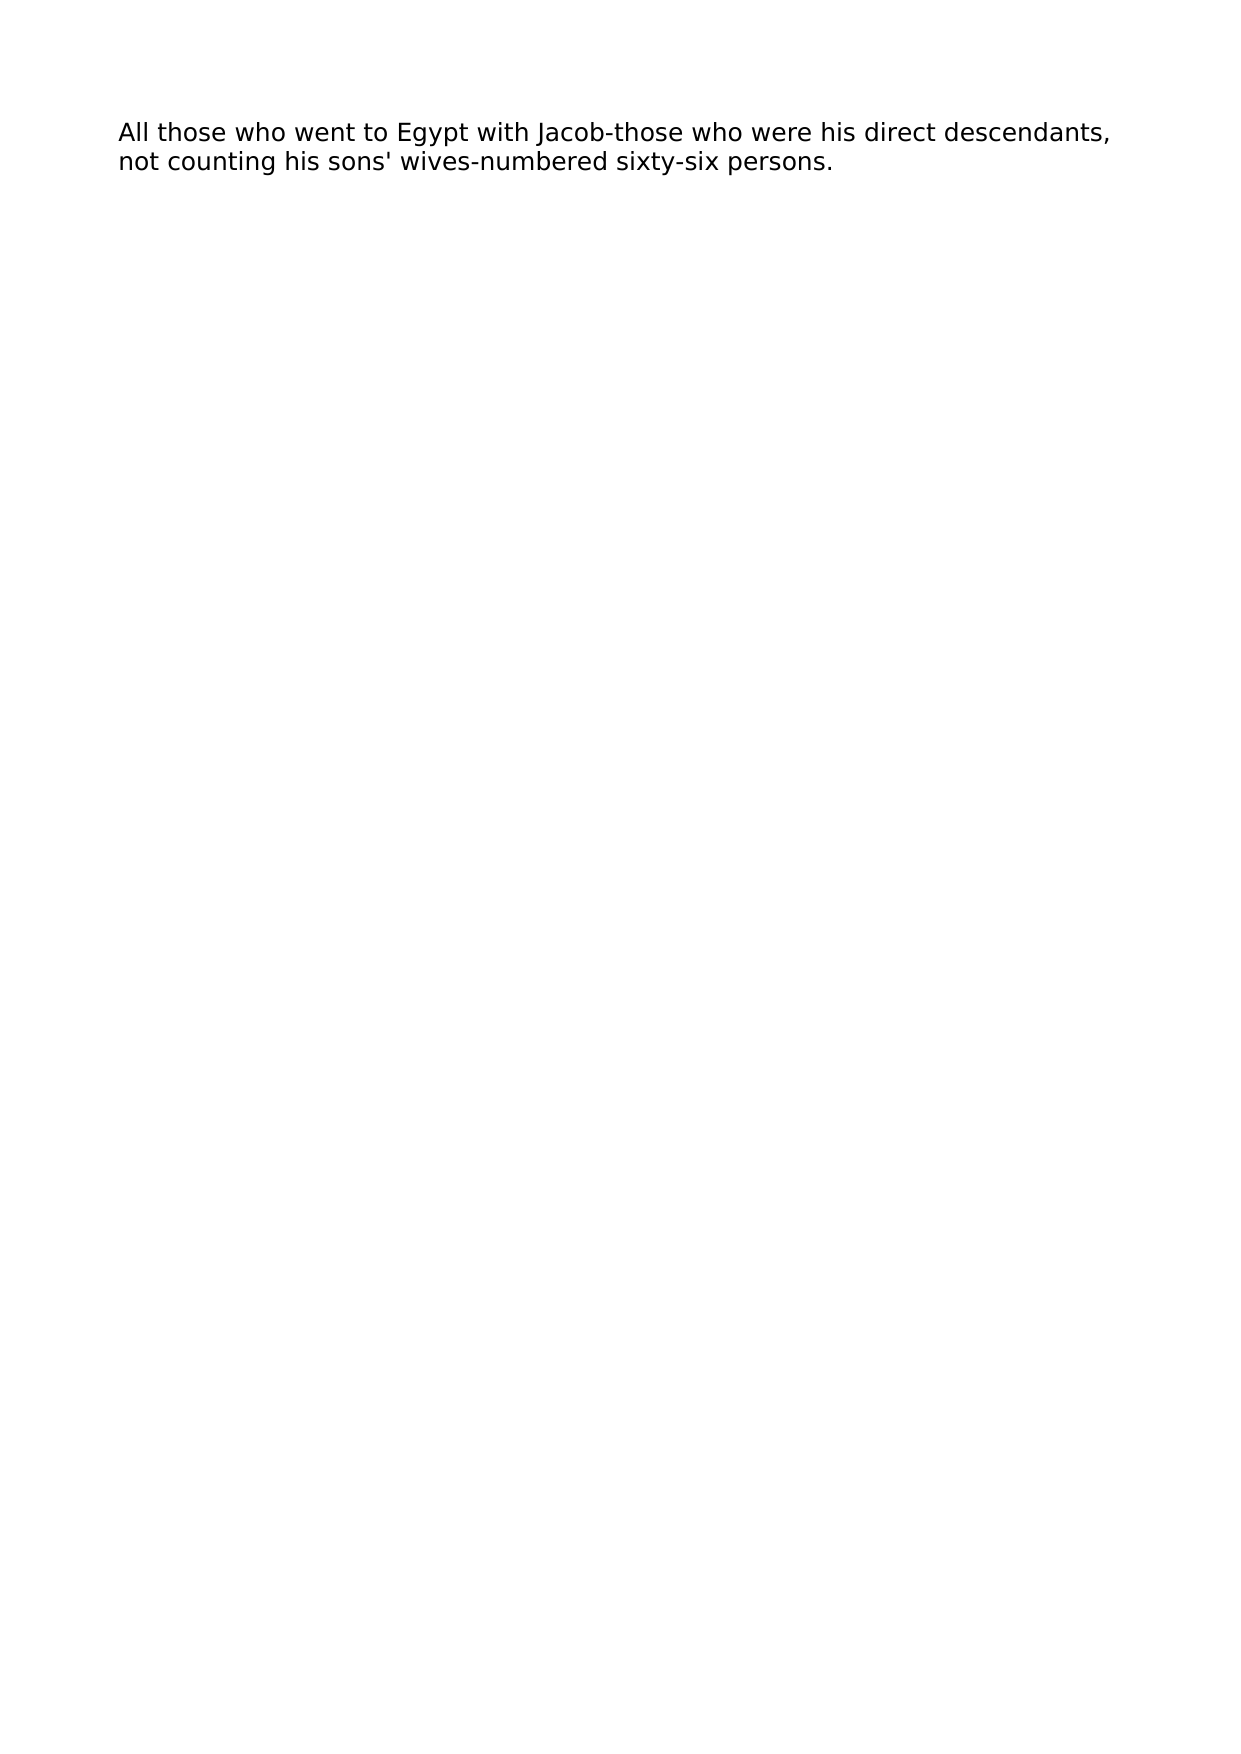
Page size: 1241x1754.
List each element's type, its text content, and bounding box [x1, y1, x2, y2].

text All those who went to Egypt with Jacob-those who were his direct descendants, not counting his sons' wives-numbered sixty-six persons. [118, 118, 1122, 176]
